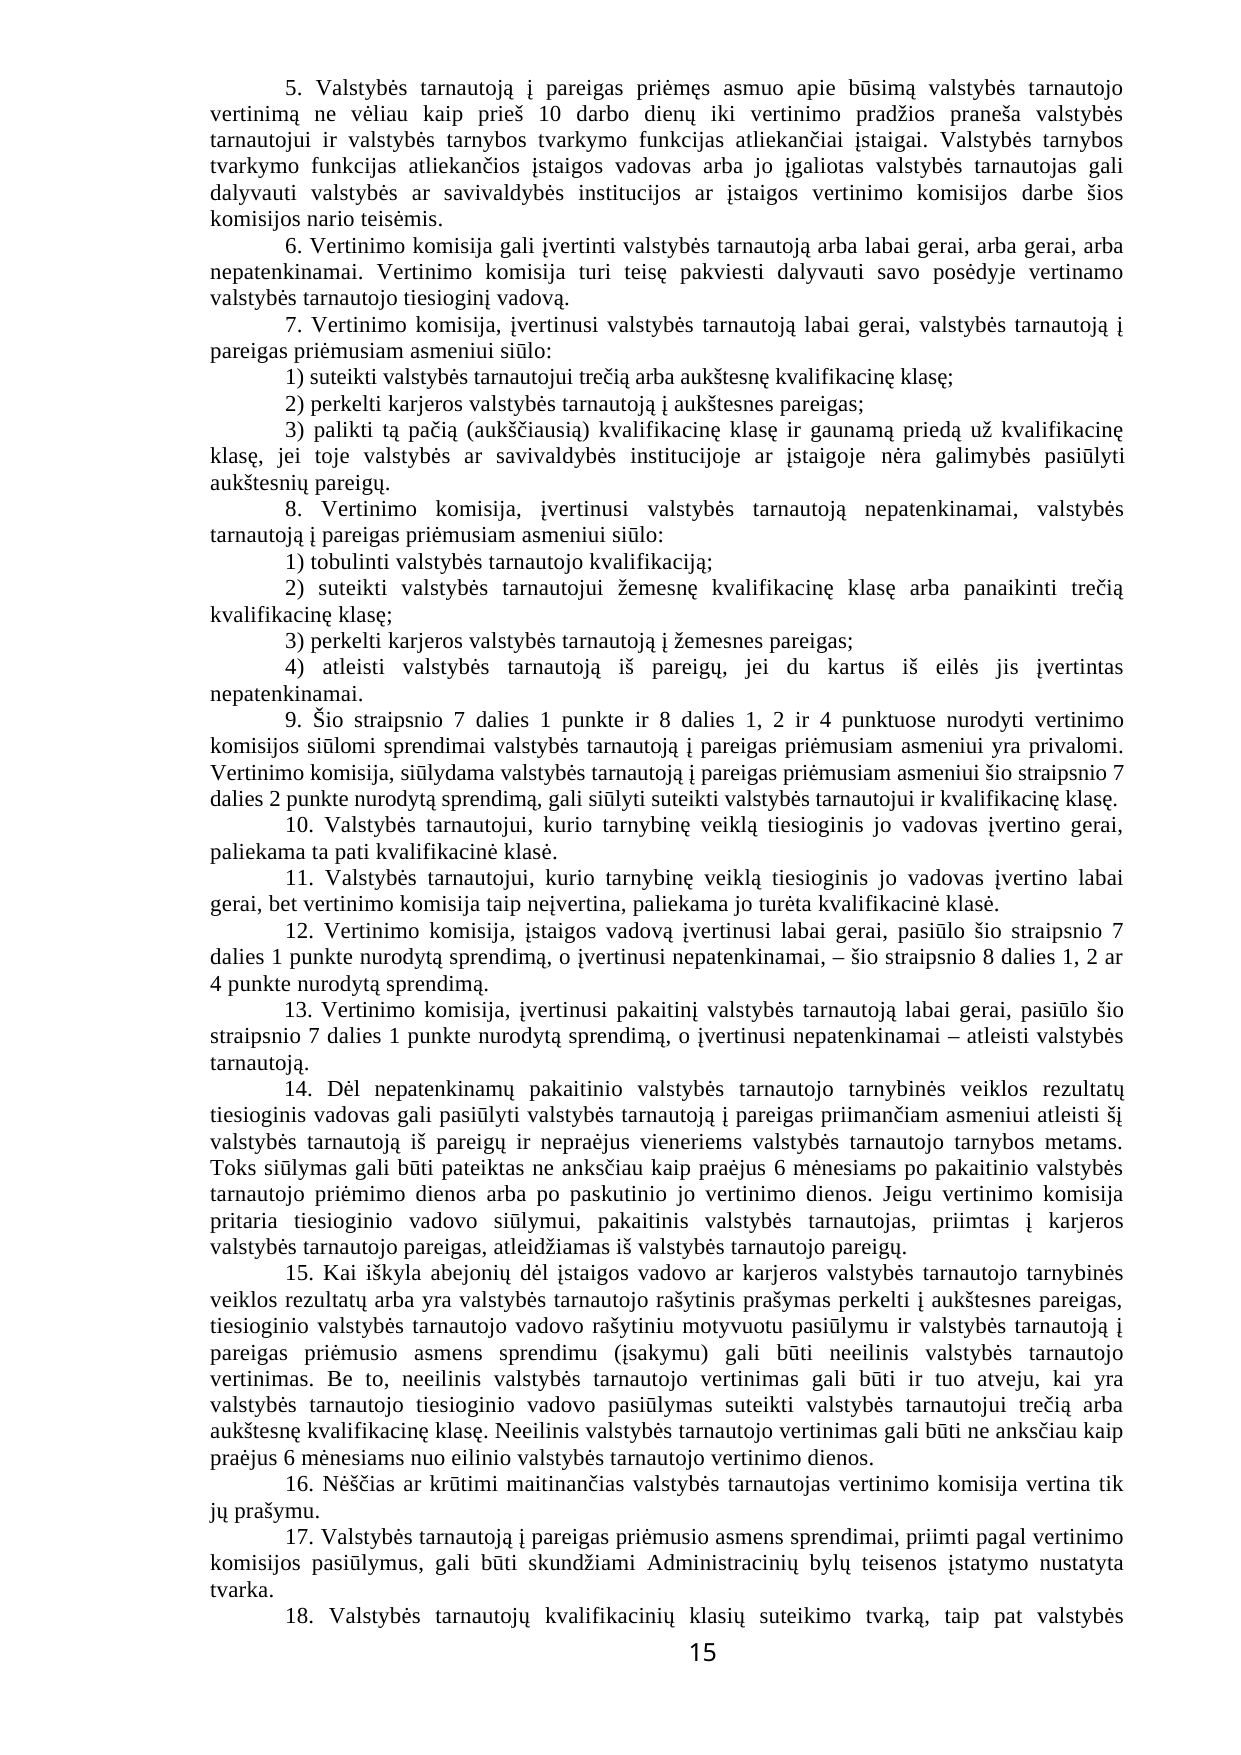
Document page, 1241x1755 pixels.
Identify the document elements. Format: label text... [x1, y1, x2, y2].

text 9. Šio straipsnio 7 dalies 1 punkte ir 8 dalies 1, 2 ir 4 punktuose nurodyti vertinimo komisijos siūlomi sprendimai valstybės tarnautoją į pareigas priėmusiam asmeniui yra privalomi. Vertinimo komisija, siūlydama valstybės tarnautoją į pareigas priėmusiam asmeniui šio straipsnio 7 dalies 2 punkte nurodytą sprendimą, gali siūlyti suteikti valstybės tarnautojui ir kvalifikacinę klasę. [210, 706, 1126, 811]
text 7. Vertinimo komisija, įvertinusi valstybės tarnautoją labai gerai, valstybės tarnautoją į pareigas priėmusiam asmeniui siūlo: [210, 311, 1126, 363]
text 11. Valstybės tarnautojui, kurio tarnybinę veiklą tiesioginis jo vadovas įvertino labai gerai, bet vertinimo komisija taip neįvertina, paliekama jo turėta kvalifikacinė klasė. [210, 864, 1126, 917]
text 12. Vertinimo komisija, įstaigos vadovą įvertinusi labai gerai, pasiūlo šio straipsnio 7 dalies 1 punkte nurodytą sprendimą, o įvertinusi nepatenkinamai, – šio straipsnio 8 dalies 1, 2 ar 4 punkte nurodytą sprendimą. [210, 917, 1126, 996]
text 3) palikti tą pačią (aukščiausią) kvalifikacinę klasę ir gaunamą priedą už kvalifikacinę klasę, jei toje valstybės ar savivaldybės institucijoje ar įstaigoje nėra galimybės pasiūlyti aukštesnių pareigų. [210, 416, 1126, 495]
text 3) perkelti karjeros valstybės tarnautoją į žemesnes pareigas; [210, 627, 1126, 653]
text 13. Vertinimo komisija, įvertinusi pakaitinį valstybės tarnautoją labai gerai, pasiūlo šio straipsnio 7 dalies 1 punkte nurodytą sprendimą, o įvertinusi nepatenkinamai – atleisti valstybės tarnautoją. [210, 996, 1126, 1075]
text 5. Valstybės tarnautoją į pareigas priėmęs asmuo apie būsimą valstybės tarnautojo vertinimą ne vėliau kaip prieš 10 darbo dienų iki vertinimo pradžios praneša valstybės tarnautojui ir valstybės tarnybos tvarkymo funkcijas atliekančiai įstaigai. Valstybės tarnybos tvarkymo funkcijas atliekančios įstaigos vadovas arba jo įgaliotas valstybės tarnautojas gali dalyvauti valstybės ar savivaldybės institucijos ar įstaigos vertinimo komisijos darbe šios komisijos nario teisėmis. [210, 73, 1126, 232]
text 2) suteikti valstybės tarnautojui žemesnę kvalifikacinę klasę arba panaikinti trečią kvalifikacinę klasę; [210, 574, 1126, 627]
text 4) atleisti valstybės tarnautoją iš pareigų, jei du kartus iš eilės jis įvertintas nepatenkinamai. [210, 653, 1126, 706]
text 15. Kai iškyla abejonių dėl įstaigos vadovo ar karjeros valstybės tarnautojo tarnybinės veiklos rezultatų arba yra valstybės tarnautojo rašytinis prašymas perkelti į aukštesnes pareigas, tiesioginio valstybės tarnautojo vadovo rašytiniu motyvuotu pasiūlymu ir valstybės tarnautoją į pareigas priėmusio asmens sprendimu (įsakymu) gali būti neeilinis valstybės tarnautojo vertinimas. Be to, neeilinis valstybės tarnautojo vertinimas gali būti ir tuo atveju, kai yra valstybės tarnautojo tiesioginio vadovo pasiūlymas suteikti valstybės tarnautojui trečią arba aukštesnę kvalifikacinę klasę. Neeilinis valstybės tarnautojo vertinimas gali būti ne anksčiau kaip praėjus 6 mėnesiams nuo eilinio valstybės tarnautojo vertinimo dienos. [210, 1259, 1126, 1470]
text 18. Valstybės tarnautojų kvalifikacinių klasių suteikimo tvarką, taip pat valstybės [210, 1602, 1126, 1628]
text 1) tobulinti valstybės tarnautojo kvalifikaciją; [210, 548, 1126, 574]
text 1) suteikti valstybės tarnautojui trečią arba aukštesnę kvalifikacinę klasę; [210, 363, 1126, 390]
text 6. Vertinimo komisija gali įvertinti valstybės tarnautoją arba labai gerai, arba gerai, arba nepatenkinamai. Vertinimo komisija turi teisę pakviesti dalyvauti savo posėdyje vertinamo valstybės tarnautojo tiesioginį vadovą. [210, 232, 1126, 311]
text 10. Valstybės tarnautojui, kurio tarnybinę veiklą tiesioginis jo vadovas įvertino gerai, paliekama ta pati kvalifikacinė klasė. [210, 811, 1126, 864]
text 14. Dėl nepatenkinamų pakaitinio valstybės tarnautojo tarnybinės veiklos rezultatų tiesioginis vadovas gali pasiūlyti valstybės tarnautoją į pareigas priimančiam asmeniui atleisti šį valstybės tarnautoją iš pareigų ir nepraėjus vieneriems valstybės tarnautojo tarnybos metams. Toks siūlymas gali būti pateiktas ne anksčiau kaip praėjus 6 mėnesiams po pakaitinio valstybės tarnautojo priėmimo dienos arba po paskutinio jo vertinimo dienos. Jeigu vertinimo komisija pritaria tiesioginio vadovo siūlymui, pakaitinis valstybės tarnautojas, priimtas į karjeros valstybės tarnautojo pareigas, atleidžiamas iš valstybės tarnautojo pareigų. [210, 1075, 1126, 1259]
text 17. Valstybės tarnautoją į pareigas priėmusio asmens sprendimai, priimti pagal vertinimo komisijos pasiūlymus, gali būti skundžiami Administracinių bylų teisenos įstatymo nustatyta tvarka. [210, 1523, 1126, 1602]
text 2) perkelti karjeros valstybės tarnautoją į aukštesnes pareigas; [210, 390, 1126, 416]
text 16. Nėščias ar krūtimi maitinančias valstybės tarnautojas vertinimo komisija vertina tik jų prašymu. [210, 1470, 1126, 1523]
text 8. Vertinimo komisija, įvertinusi valstybės tarnautoją nepatenkinamai, valstybės tarnautoją į pareigas priėmusiam asmeniui siūlo: [210, 495, 1126, 548]
